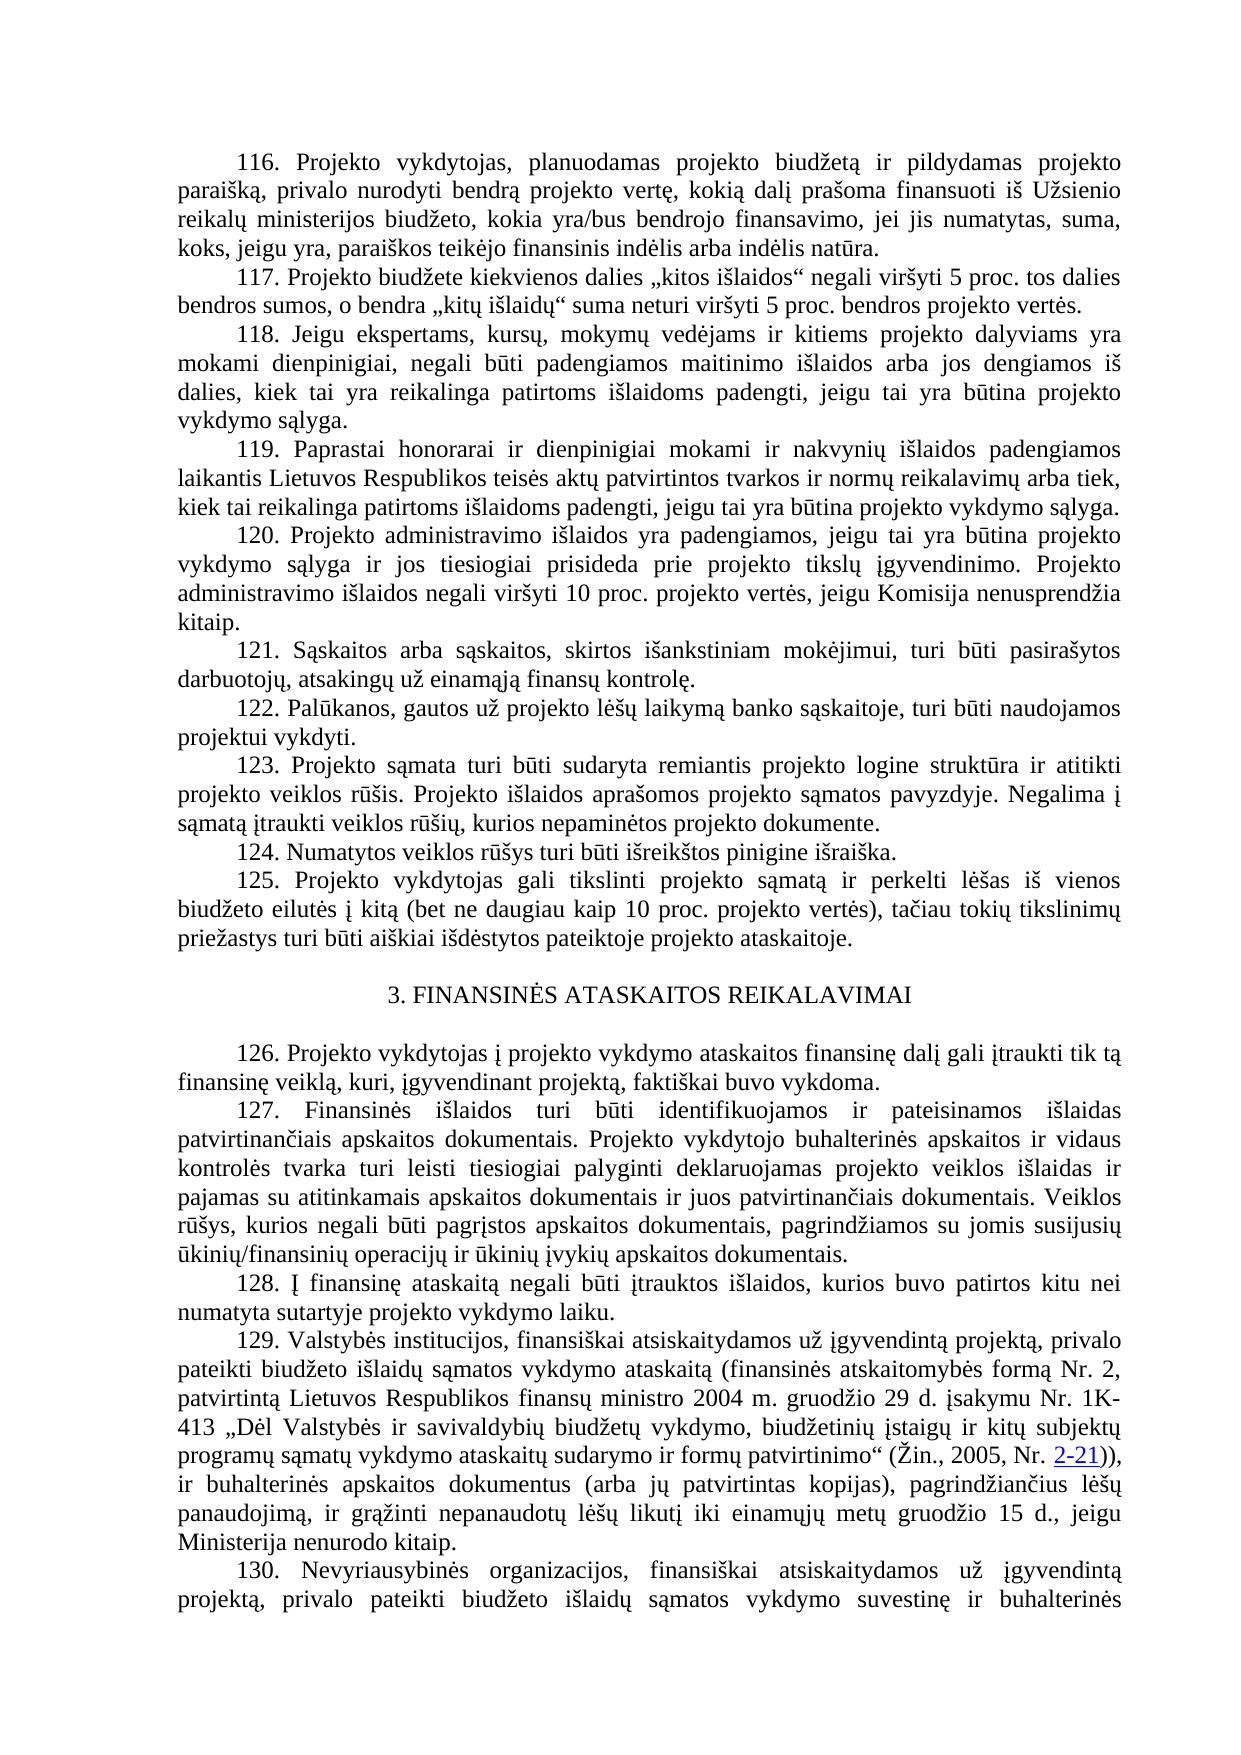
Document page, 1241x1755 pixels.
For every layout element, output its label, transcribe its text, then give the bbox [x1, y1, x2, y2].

text 126. Projekto vykdytojas į projekto vykdymo ataskaitos finansinę dalį gali įtraukti tik tą finansinę veiklą, kuri, įgyvendinant projektą, faktiškai buvo vykdoma. [177, 1038, 1122, 1096]
text 124. Numatytos veiklos rūšys turi būti išreikštos pinigine išraiška. [177, 837, 1122, 866]
text 117. Projekto biudžete kiekvienos dalies „kitos išlaidos“ negali viršyti 5 proc. tos dalies bendros sumos, o bendra „kitų išlaidų“ suma neturi viršyti 5 proc. bendros projekto vertės. [177, 262, 1122, 319]
text 119. Paprastai honorarai ir dienpinigiai mokami ir nakvynių išlaidos padengiamos laikantis Lietuvos Respublikos teisės aktų patvirtintos tvarkos ir normų reikalavimų arba tiek, kiek tai reikalinga patirtoms išlaidoms padengti, jeigu tai yra būtina projekto vykdymo sąlyga. [177, 434, 1122, 521]
text 130. Nevyriausybinės organizacijos, finansiškai atsiskaitydamos už įgyvendintą projektą, privalo pateikti biudžeto išlaidų sąmatos vykdymo suvestinę ir buhalterinės [177, 1556, 1122, 1613]
text 129. Valstybės institucijos, finansiškai atsiskaitydamos už įgyvendintą projektą, privalo pateikti biudžeto išlaidų sąmatos vykdymo ataskaitą (finansinės atskaitomybės formą Nr. 2, patvirtintą Lietuvos Respublikos finansų ministro 2004 m. gruodžio 29 d. įsakymu Nr. 1K-413 „Dėl Valstybės ir savivaldybių biudžetų vykdymo, biudžetinių įstaigų ir kitų subjektų programų sąmatų vykdymo ataskaitų sudarymo ir formų patvirtinimo“ (Žin., 2005, Nr. 2-21)), ir buhalterinės apskaitos dokumentus (arba jų patvirtintas kopijas), pagrindžiančius lėšų panaudojimą, ir grąžinti nepanaudotų lėšų likutį iki einamųjų metų gruodžio 15 d., jeigu Ministerija nenurodo kitaip. [177, 1326, 1122, 1556]
text 128. Į finansinę ataskaitą negali būti įtrauktos išlaidos, kurios buvo patirtos kitu nei numatyta sutartyje projekto vykdymo laiku. [177, 1268, 1122, 1326]
text 125. Projekto vykdytojas gali tikslinti projekto sąmatą ir perkelti lėšas iš vienos biudžeto eilutės į kitą (bet ne daugiau kaip 10 proc. projekto vertės), tačiau tokių tikslinimų priežastys turi būti aiškiai išdėstytos pateiktoje projekto ataskaitoje. [177, 866, 1122, 952]
text 3. FINANSINĖS ATASKAITOS REIKALAVIMAI [177, 981, 1122, 1009]
text 123. Projekto sąmata turi būti sudaryta remiantis projekto logine struktūra ir atitikti projekto veiklos rūšis. Projekto išlaidos aprašomos projekto sąmatos pavyzdyje. Negalima į sąmatą įtraukti veiklos rūšių, kurios nepaminėtos projekto dokumente. [177, 751, 1122, 837]
text 116. Projekto vykdytojas, planuodamas projekto biudžetą ir pildydamas projekto paraišką, privalo nurodyti bendrą projekto vertę, kokią dalį prašoma finansuoti iš Užsienio reikalų ministerijos biudžeto, kokia yra/bus bendrojo finansavimo, jei jis numatytas, suma, koks, jeigu yra, paraiškos teikėjo finansinis indėlis arba indėlis natūra. [177, 147, 1122, 262]
text 118. Jeigu ekspertams, kursų, mokymų vedėjams ir kitiems projekto dalyviams yra mokami dienpinigiai, negali būti padengiamos maitinimo išlaidos arba jos dengiamos iš dalies, kiek tai yra reikalinga patirtoms išlaidoms padengti, jeigu tai yra būtina projekto vykdymo sąlyga. [177, 319, 1122, 434]
text 121. Sąskaitos arba sąskaitos, skirtos išankstiniam mokėjimui, turi būti pasirašytos darbuotojų, atsakingų už einamąją finansų kontrolę. [177, 636, 1122, 693]
text 120. Projekto administravimo išlaidos yra padengiamos, jeigu tai yra būtina projekto vykdymo sąlyga ir jos tiesiogiai prisideda prie projekto tikslų įgyvendinimo. Projekto administravimo išlaidos negali viršyti 10 proc. projekto vertės, jeigu Komisija nenusprendžia kitaip. [177, 521, 1122, 636]
text 122. Palūkanos, gautos už projekto lėšų laikymą banko sąskaitoje, turi būti naudojamos projektui vykdyti. [177, 693, 1122, 751]
text 127. Finansinės išlaidos turi būti identifikuojamos ir pateisinamos išlaidas patvirtinančiais apskaitos dokumentais. Projekto vykdytojo buhalterinės apskaitos ir vidaus kontrolės tvarka turi leisti tiesiogiai palyginti deklaruojamas projekto veiklos išlaidas ir pajamas su atitinkamais apskaitos dokumentais ir juos patvirtinančiais dokumentais. Veiklos rūšys, kurios negali būti pagrįstos apskaitos dokumentais, pagrindžiamos su jomis susijusių ūkinių/finansinių operacijų ir ūkinių įvykių apskaitos dokumentais. [177, 1096, 1122, 1268]
